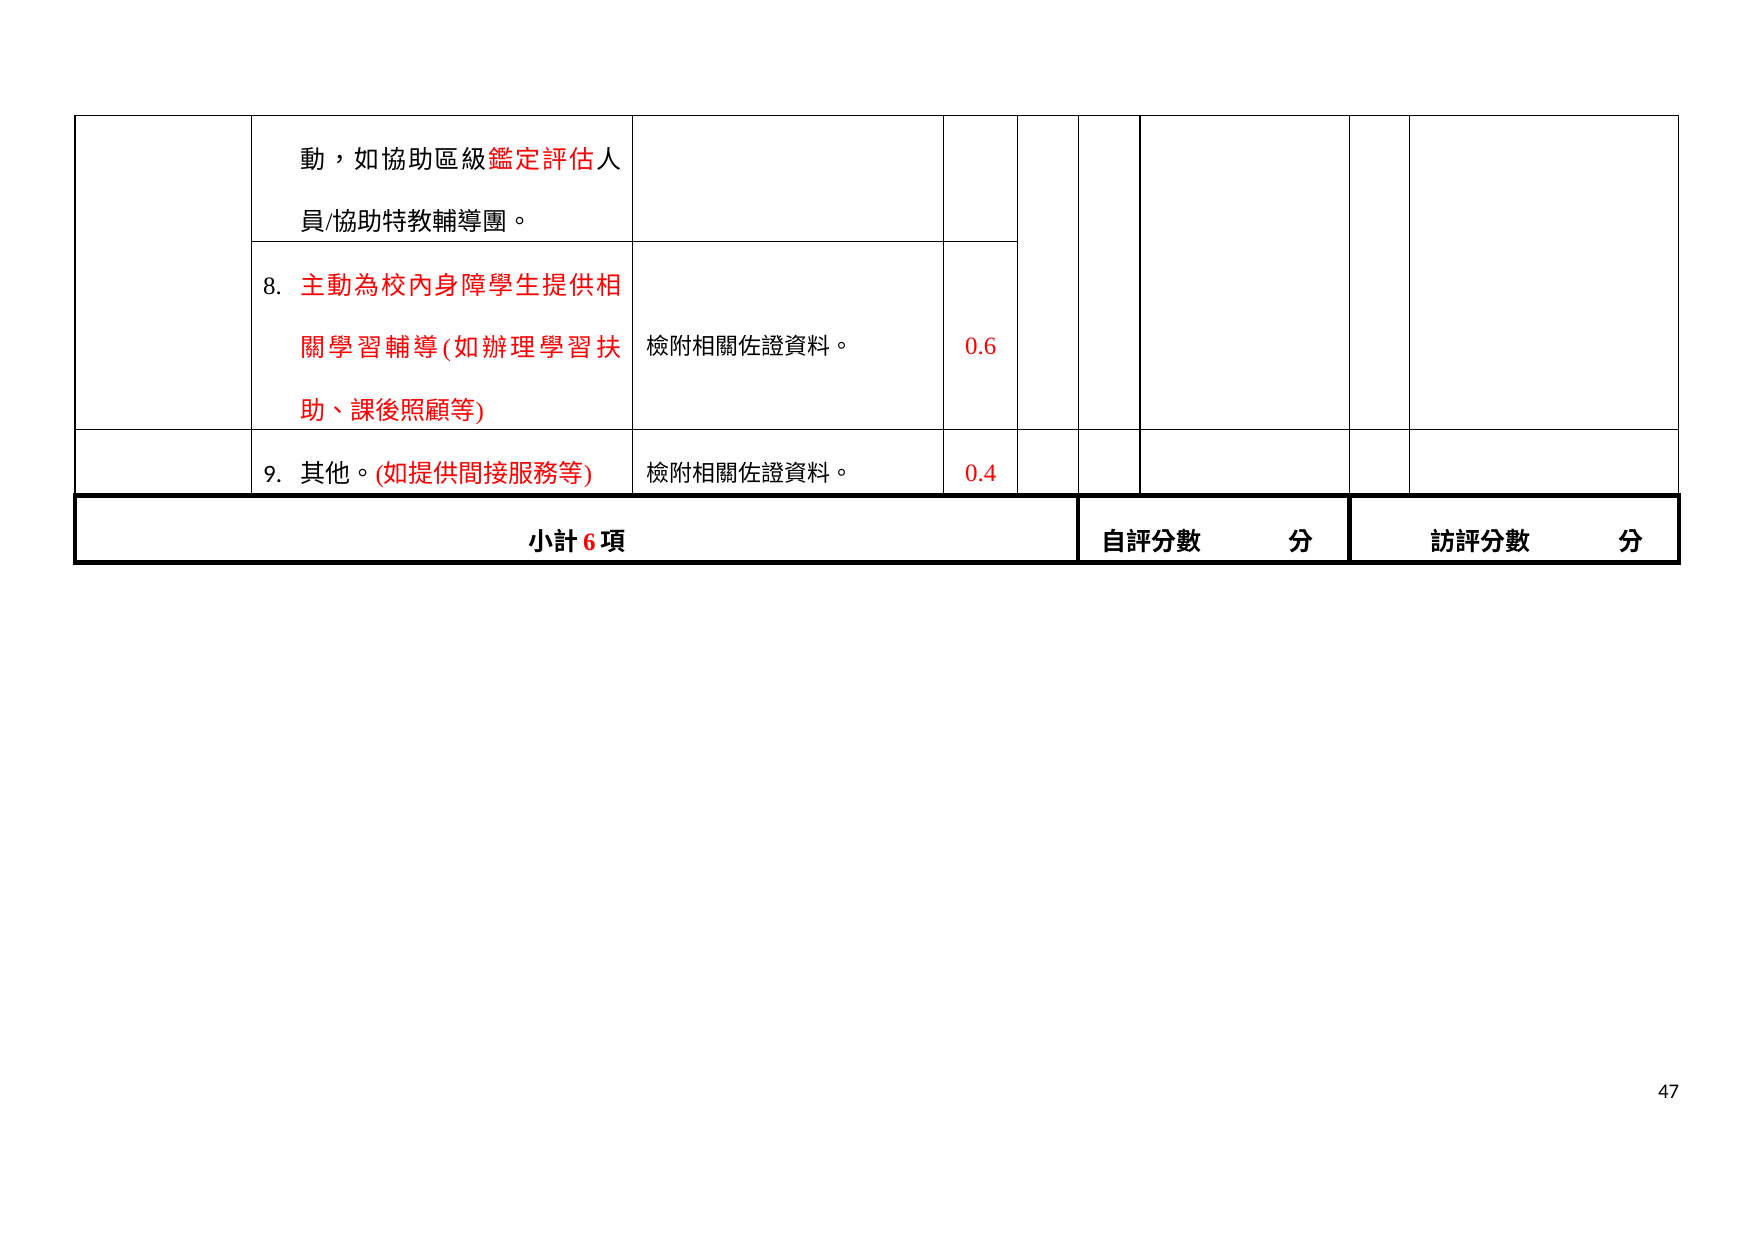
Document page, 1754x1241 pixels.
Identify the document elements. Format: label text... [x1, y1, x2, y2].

table_cell [1410, 430, 1678, 493]
table_cell 0.6 [944, 242, 1017, 429]
table_cell 0.4 [944, 430, 1017, 493]
table_cell [1018, 116, 1078, 429]
table_cell [1079, 116, 1139, 429]
table_cell [1141, 116, 1349, 429]
table_cell [1079, 430, 1139, 493]
table_cell [1410, 116, 1678, 429]
table_cell [1141, 430, 1349, 493]
table_cell 主動參與縣府特教推廣活動，如協助區級鑑定評估人員/協助特教輔導團。 [252, 116, 632, 241]
table_cell [1018, 430, 1078, 493]
table_cell 主動為校內身障學生提供相關學習輔導(如辦理學習扶助、課後照顧等) [252, 242, 632, 429]
table_cell 自評分數 分 [1080, 498, 1347, 560]
table_cell [633, 116, 943, 241]
table_cell 檢附相關佐證資料。 [633, 242, 943, 429]
table_cell 小計6項 [77, 498, 1076, 560]
table_cell 檢附相關佐證資料。 [633, 430, 943, 493]
table_cell 其他。(如提供間接服務等) [252, 430, 632, 493]
table_cell 訪評分數 分 [1352, 498, 1677, 560]
table_cell [76, 430, 251, 493]
table_cell [76, 116, 251, 429]
table_cell [944, 116, 1017, 241]
table_cell [1350, 116, 1409, 429]
table_cell [1350, 430, 1409, 493]
